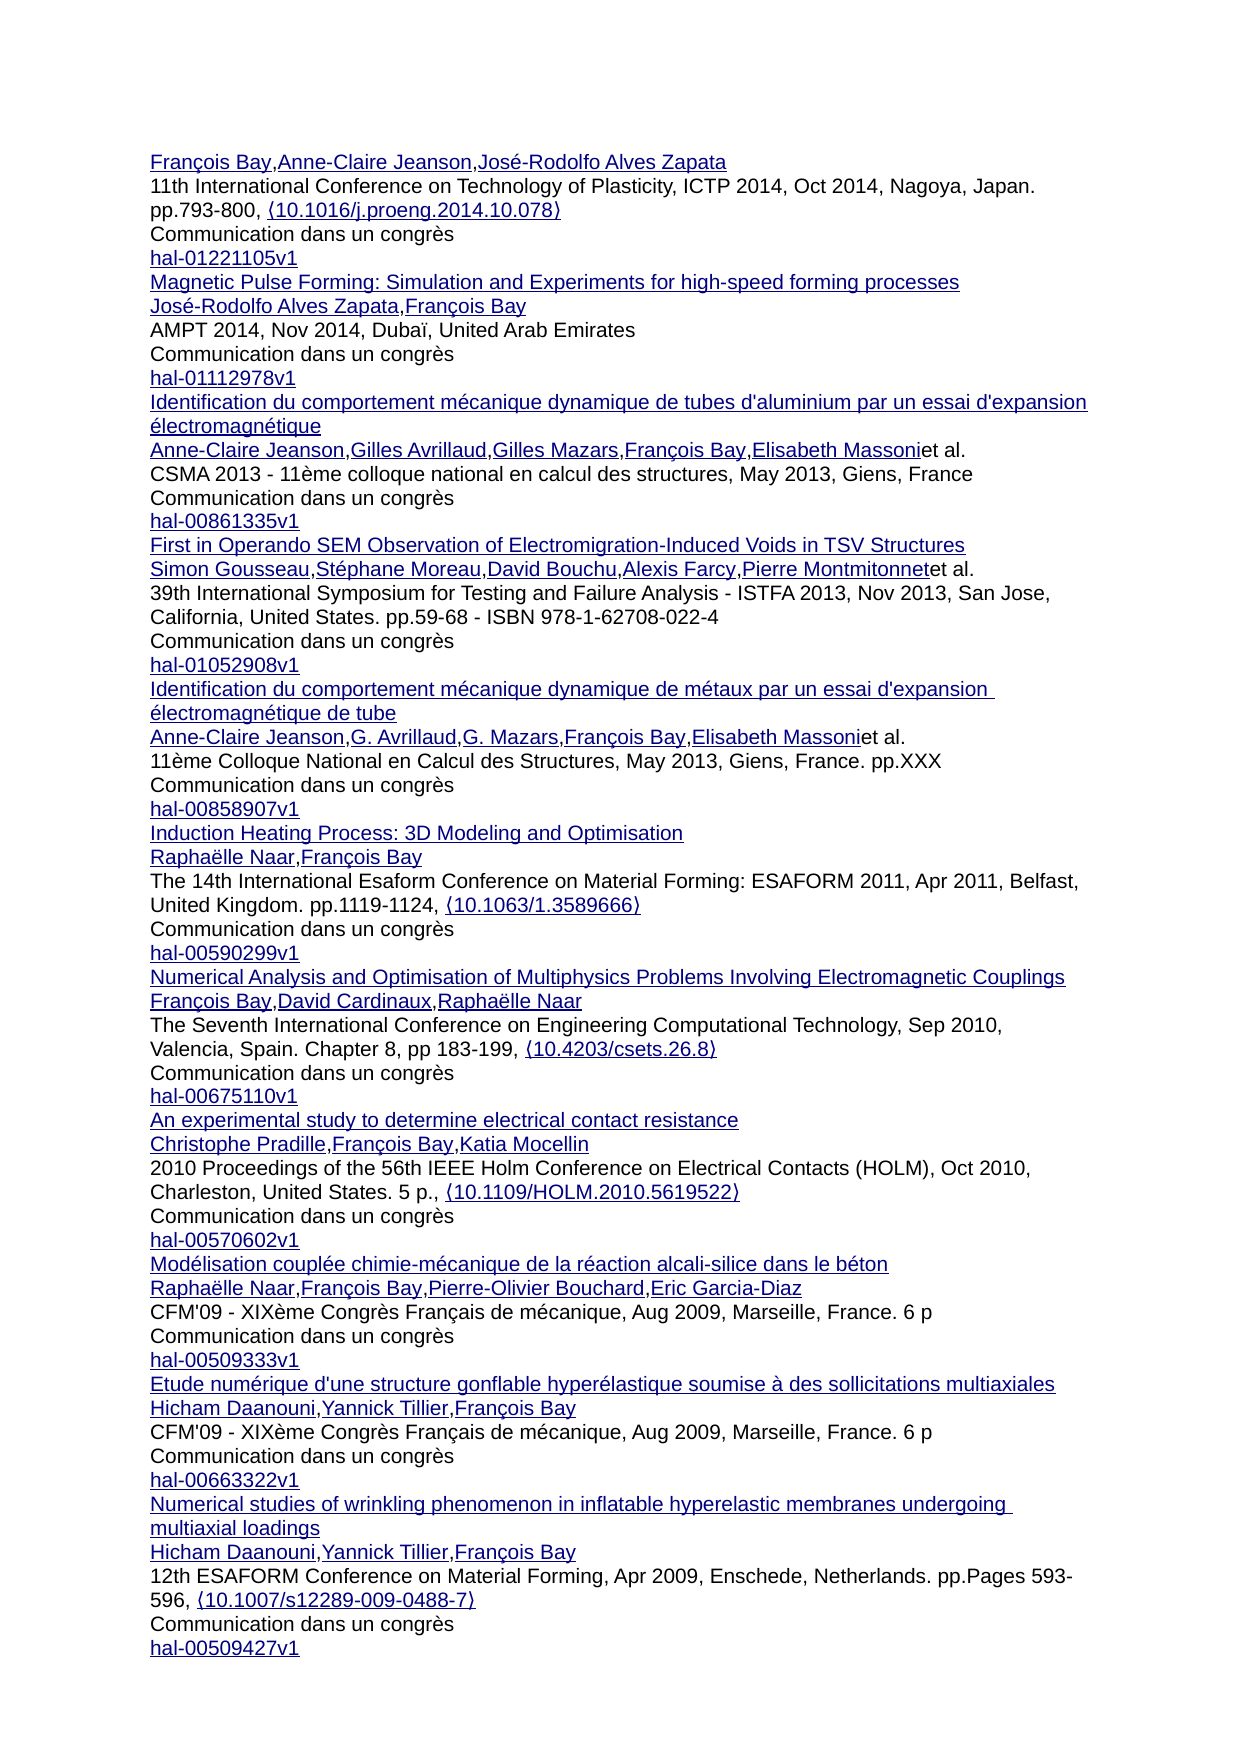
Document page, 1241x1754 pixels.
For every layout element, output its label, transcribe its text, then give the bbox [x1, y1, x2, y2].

table_cell Numerical Analysis and Optimisation of Multiphysics Problems Involving Electromagnetic Couplings François Bay,David Cardinaux,Raphaëlle Naar The Seventh International Conference on Engineering Computational Technology, Sep 2010, Valencia, Spain. Chapter 8, pp 183-199, ⟨10.4203/csets.26.8⟩ Communication dans un congrès hal-00675110v1 [150, 965, 1090, 1108]
table_cell Induction Heating Process: 3D Modeling and Optimisation Raphaëlle Naar,François Bay The 14th International Esaform Conference on Material Forming: ESAFORM 2011, Apr 2011, Belfast, United Kingdom. pp.1119-1124, ⟨10.1063/1.3589666⟩ Communication dans un congrès hal-00590299v1 [150, 821, 1090, 964]
table_cell Numerical studies of wrinkling phenomenon in inflatable hyperelastic membranes undergoing multiaxial loadings Hicham Daanouni,Yannick Tillier,François Bay 12th ESAFORM Conference on Material Forming, Apr 2009, Enschede, Netherlands. pp.Pages 593-596, ⟨10.1007/s12289-009-0488-7⟩ Communication dans un congrès hal-00509427v1 [150, 1492, 1090, 1659]
table_cell Magnetic Pulse Forming: Simulation and Experiments for high-speed forming processes José-Rodolfo Alves Zapata,François Bay AMPT 2014, Nov 2014, Dubaï, United Arab Emirates Communication dans un congrès hal-01112978v1 [150, 270, 1090, 389]
table_cell Etude numérique d'une structure gonflable hyperélastique soumise à des sollicitations multiaxiales Hicham Daanouni,Yannick Tillier,François Bay CFM'09 - XIXème Congrès Français de mécanique, Aug 2009, Marseille, France. 6 p Communication dans un congrès hal-00663322v1 [150, 1372, 1090, 1492]
table_cell First in Operando SEM Observation of Electromigration-Induced Voids in TSV Structures Simon Gousseau,Stéphane Moreau,David Bouchu,Alexis Farcy,Pierre Montmitonnetet al. 39th International Symposium for Testing and Failure Analysis - ISTFA 2013, Nov 2013, San Jose, California, United States. pp.59-68 - ISBN 978-1-62708-022-4 Communication dans un congrès hal-01052908v1 [150, 533, 1090, 677]
table_cell Identification du comportement mécanique dynamique de tubes d'aluminium par un essai d'expansion électromagnétique Anne-Claire Jeanson,Gilles Avrillaud,Gilles Mazars,François Bay,Elisabeth Massoniet al. CSMA 2013 - 11ème colloque national en calcul des structures, May 2013, Giens, France Communication dans un congrès hal-00861335v1 [150, 390, 1090, 533]
table_cell François Bay,Anne-Claire Jeanson,José-Rodolfo Alves Zapata 11th International Conference on Technology of Plasticity, ICTP 2014, Oct 2014, Nagoya, Japan. pp.793-800, ⟨10.1016/j.proeng.2014.10.078⟩ Communication dans un congrès hal-01221105v1 [150, 150, 1090, 270]
table_cell An experimental study to determine electrical contact resistance Christophe Pradille,François Bay,Katia Mocellin 2010 Proceedings of the 56th IEEE Holm Conference on Electrical Contacts (HOLM), Oct 2010, Charleston, United States. 5 p., ⟨10.1109/HOLM.2010.5619522⟩ Communication dans un congrès hal-00570602v1 [150, 1108, 1090, 1252]
table_cell Modélisation couplée chimie-mécanique de la réaction alcali-silice dans le béton Raphaëlle Naar,François Bay,Pierre-Olivier Bouchard,Eric Garcia-Diaz CFM'09 - XIXème Congrès Français de mécanique, Aug 2009, Marseille, France. 6 p Communication dans un congrès hal-00509333v1 [150, 1252, 1090, 1372]
table_cell Identification du comportement mécanique dynamique de métaux par un essai d'expansion électromagnétique de tube Anne-Claire Jeanson,G. Avrillaud,G. Mazars,François Bay,Elisabeth Massoniet al. 11ème Colloque National en Calcul des Structures, May 2013, Giens, France. pp.XXX Communication dans un congrès hal-00858907v1 [150, 677, 1090, 821]
